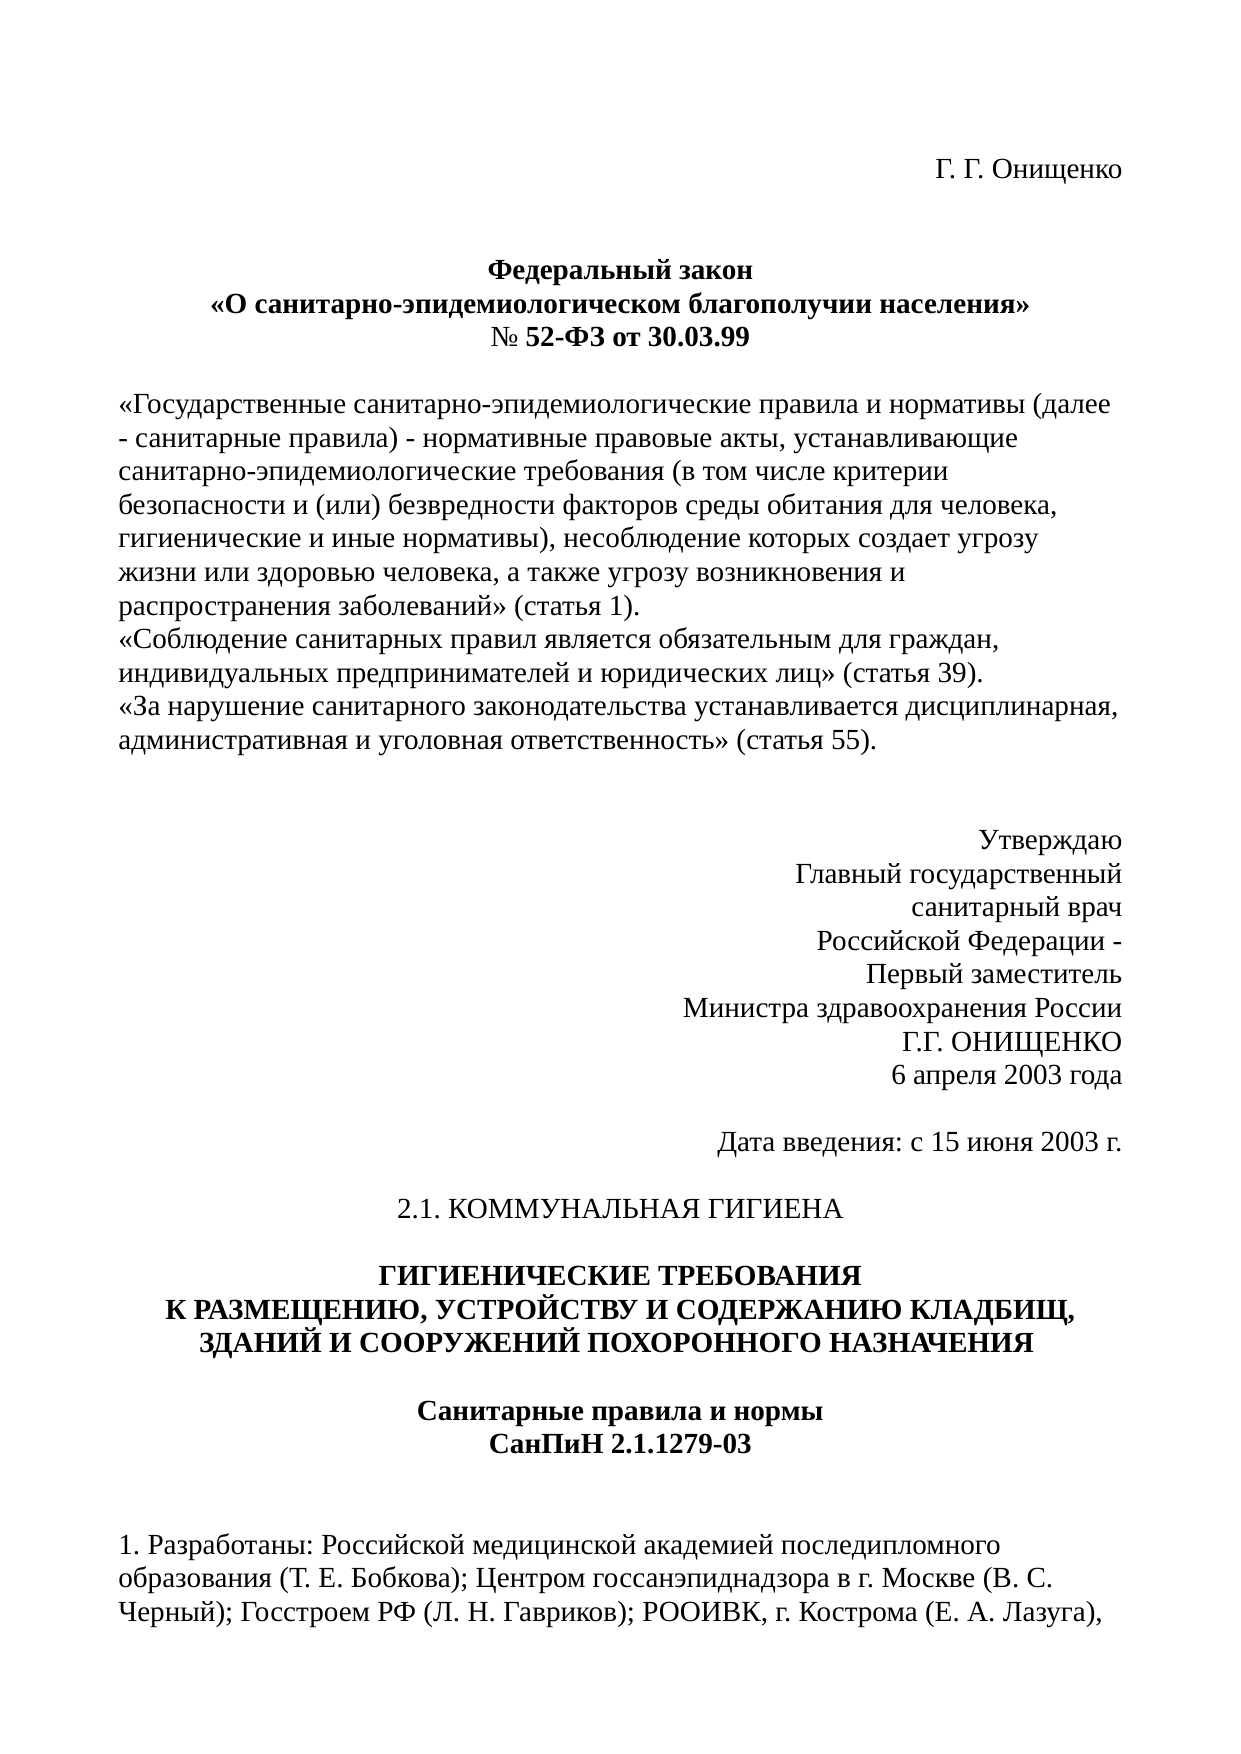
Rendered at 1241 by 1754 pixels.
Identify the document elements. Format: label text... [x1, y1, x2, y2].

text «За нарушение санитарного законодательства устанавливается дисциплинарная, административная и уголовная ответственность» (статья 55). [118, 688, 1122, 755]
text «О санитарно-эпидемиологическом благополучии населения» [118, 286, 1122, 319]
text Главный государственный [118, 856, 1122, 889]
text санитарный врач [118, 889, 1122, 923]
text «Соблюдение санитарных правил является обязательным для граждан, индивидуальных предпринимателей и юридических лиц» (статья 39). [118, 621, 1122, 688]
text 1. Разработаны: Российской медицинской академией последипломного образования (Т. Е. Бобкова); Центром госсанэпиднадзора в г. Москве (В. С. Черный); Госстроем РФ (Л. Н. Гавриков); РООИВК, г. Кострома (Е. А. Лазуга), [118, 1527, 1122, 1627]
text К РАЗМЕЩЕНИЮ, УСТРОЙСТВУ И СОДЕРЖАНИЮ КЛАДБИЩ, ЗДАНИЙ И СООРУЖЕНИЙ ПОХОРОННОГО НАЗНАЧЕНИЯ [118, 1292, 1122, 1359]
text Г. Г. Онищенко [118, 152, 1122, 185]
text Г.Г. ОНИЩЕНКО [118, 1024, 1122, 1057]
text Министра здравоохранения России [118, 990, 1122, 1024]
text СанПиН 2.1.1279-03 [118, 1426, 1122, 1460]
text Федеральный закон [118, 252, 1122, 286]
text Санитарные правила и нормы [118, 1393, 1122, 1426]
text Утверждаю [118, 822, 1122, 856]
text ГИГИЕНИЧЕСКИЕ ТРЕБОВАНИЯ [118, 1258, 1122, 1292]
text 6 апреля 2003 года [118, 1057, 1122, 1091]
text 2.1. КОММУНАЛЬНАЯ ГИГИЕНА [118, 1191, 1122, 1225]
text Дата введения: с 15 июня 2003 г. [118, 1124, 1122, 1158]
text Российской Федерации - [118, 923, 1122, 957]
text Первый заместитель [118, 957, 1122, 990]
text «Государственные санитарно-эпидемиологические правила и нормативы (далее - санитарные правила) - нормативные правовые акты, устанавливающие санитарно-эпидемиологические требования (в том числе критерии безопасности и (или) безвредности факторов среды обитания для человека, гигиенические и иные нормативы), несоблюдение которых создает угрозу жизни или здоровью человека, а также угрозу возникновения и распространения заболеваний» (статья 1). [118, 386, 1122, 621]
text № 52-ФЗ от 30.03.99 [118, 319, 1122, 353]
